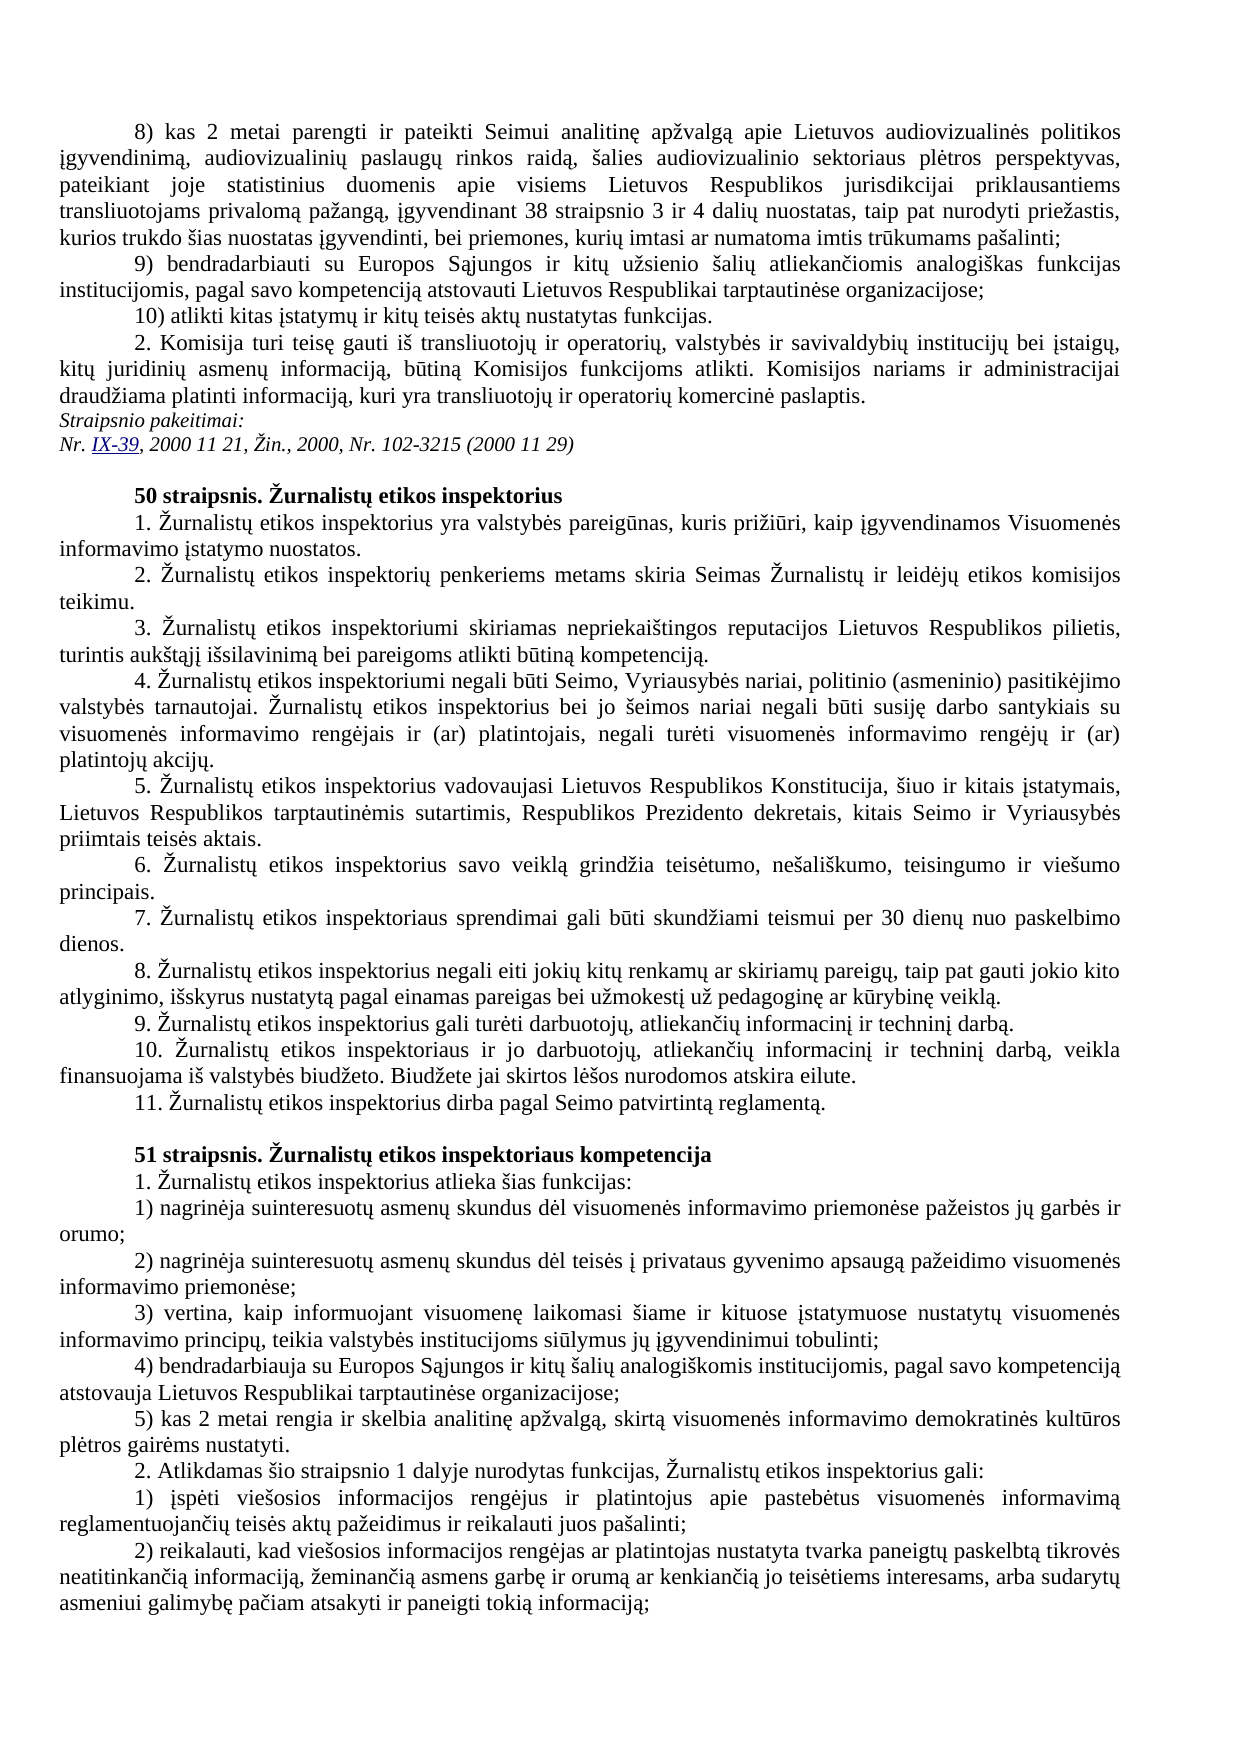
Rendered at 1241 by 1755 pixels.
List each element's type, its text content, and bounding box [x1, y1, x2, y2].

text 3. Žurnalistų etikos inspektoriumi skiriamas nepriekaištingos reputacijos Lietuvos Respublikos pilietis, turintis aukštąjį išsilavinimą bei pareigoms atlikti būtiną kompetenciją. [59, 614, 1122, 667]
text 1) įspėti viešosios informacijos rengėjus ir platintojus apie pastebėtus visuomenės informavimą reglamentuojančių teisės aktų pažeidimus ir reikalauti juos pašalinti; [59, 1484, 1122, 1537]
text 11. Žurnalistų etikos inspektorius dirba pagal Seimo patvirtintą reglamentą. [59, 1089, 1122, 1115]
text 6. Žurnalistų etikos inspektorius savo veiklą grindžia teisėtumo, nešališkumo, teisingumo ir viešumo principais. [59, 851, 1122, 904]
text 1) nagrinėja suinteresuotų asmenų skundus dėl visuomenės informavimo priemonėse pažeistos jų garbės ir orumo; [59, 1194, 1122, 1247]
text 5) kas 2 metai rengia ir skelbia analitinę apžvalgą, skirtą visuomenės informavimo demokratinės kultūros plėtros gairėms nustatyti. [59, 1405, 1122, 1458]
text 5. Žurnalistų etikos inspektorius vadovaujasi Lietuvos Respublikos Konstitucija, šiuo ir kitais įstatymais, Lietuvos Respublikos tarptautinėmis sutartimis, Respublikos Prezidento dekretais, kitais Seimo ir Vyriausybės priimtais teisės aktais. [59, 772, 1122, 851]
text 50 straipsnis. Žurnalistų etikos inspektorius [59, 482, 1122, 509]
text 1. Žurnalistų etikos inspektorius yra valstybės pareigūnas, kuris prižiūri, kaip įgyvendinamos Visuomenės informavimo įstatymo nuostatos. [59, 509, 1122, 562]
text 2. Atlikdamas šio straipsnio 1 dalyje nurodytas funkcijas, Žurnalistų etikos inspektorius gali: [59, 1458, 1122, 1484]
text 1. Žurnalistų etikos inspektorius atlieka šias funkcijas: [59, 1168, 1122, 1194]
text 7. Žurnalistų etikos inspektoriaus sprendimai gali būti skundžiami teismui per 30 dienų nuo paskelbimo dienos. [59, 904, 1122, 957]
text Nr. IX-39, 2000 11 21, Žin., 2000, Nr. 102-3215 (2000 11 29) [59, 432, 1122, 456]
text 10. Žurnalistų etikos inspektoriaus ir jo darbuotojų, atliekančių informacinį ir techninį darbą, veikla finansuojama iš valstybės biudžeto. Biudžete jai skirtos lėšos nurodomos atskira eilute. [59, 1036, 1122, 1089]
text 9. Žurnalistų etikos inspektorius gali turėti darbuotojų, atliekančių informacinį ir techninį darbą. [59, 1009, 1122, 1036]
text 10) atlikti kitas įstatymų ir kitų teisės aktų nustatytas funkcijas. [59, 303, 1122, 329]
text 2) nagrinėja suinteresuotų asmenų skundus dėl teisės į privataus gyvenimo apsaugą pažeidimo visuomenės informavimo priemonėse; [59, 1247, 1122, 1299]
text 8) kas 2 metai parengti ir pateikti Seimui analitinę apžvalgą apie Lietuvos audiovizualinės politikos įgyvendinimą, audiovizualinių paslaugų rinkos raidą, šalies audiovizualinio sektoriaus plėtros perspektyvas, pateikiant joje statistinius duomenis apie visiems Lietuvos Respublikos jurisdikcijai priklausantiems transliuotojams privalomą pažangą, įgyvendinant 38 straipsnio 3 ir 4 dalių nuostatas, taip pat nurodyti priežastis, kurios trukdo šias nuostatas įgyvendinti, bei priemones, kurių imtasi ar numatoma imtis trūkumams pašalinti; [59, 118, 1122, 250]
text 2. Komisija turi teisę gauti iš transliuotojų ir operatorių, valstybės ir savivaldybių institucijų bei įstaigų, kitų juridinių asmenų informaciją, būtiną Komisijos funkcijoms atlikti. Komisijos nariams ir administracijai draudžiama platinti informaciją, kuri yra transliuotojų ir operatorių komercinė paslaptis. [59, 329, 1122, 408]
text 8. Žurnalistų etikos inspektorius negali eiti jokių kitų renkamų ar skiriamų pareigų, taip pat gauti jokio kito atlyginimo, išskyrus nustatytą pagal einamas pareigas bei užmokestį už pedagoginę ar kūrybinę veiklą. [59, 957, 1122, 1009]
text 2) reikalauti, kad viešosios informacijos rengėjas ar platintojas nustatyta tvarka paneigtų paskelbtą tikrovės neatitinkančią informaciją, žeminančią asmens garbę ir orumą ar kenkiančią jo teisėtiems interesams, arba sudarytų asmeniui galimybę pačiam atsakyti ir paneigti tokią informaciją; [59, 1537, 1122, 1616]
text 3) vertina, kaip informuojant visuomenę laikomasi šiame ir kituose įstatymuose nustatytų visuomenės informavimo principų, teikia valstybės institucijoms siūlymus jų įgyvendinimui tobulinti; [59, 1299, 1122, 1352]
text 51 straipsnis. Žurnalistų etikos inspektoriaus kompetencija [59, 1141, 1122, 1168]
text 9) bendradarbiauti su Europos Sąjungos ir kitų užsienio šalių atliekančiomis analogiškas funkcijas institucijomis, pagal savo kompetenciją atstovauti Lietuvos Respublikai tarptautinėse organizacijose; [59, 250, 1122, 303]
text 2. Žurnalistų etikos inspektorių penkeriems metams skiria Seimas Žurnalistų ir leidėjų etikos komisijos teikimu. [59, 562, 1122, 614]
text 4) bendradarbiauja su Europos Sąjungos ir kitų šalių analogiškomis institucijomis, pagal savo kompetenciją atstovauja Lietuvos Respublikai tarptautinėse organizacijose; [59, 1352, 1122, 1405]
text 4. Žurnalistų etikos inspektoriumi negali būti Seimo, Vyriausybės nariai, politinio (asmeninio) pasitikėjimo valstybės tarnautojai. Žurnalistų etikos inspektorius bei jo šeimos nariai negali būti susiję darbo santykiais su visuomenės informavimo rengėjais ir (ar) platintojais, negali turėti visuomenės informavimo rengėjų ir (ar) platintojų akcijų. [59, 667, 1122, 772]
text Straipsnio pakeitimai: [59, 408, 1122, 432]
